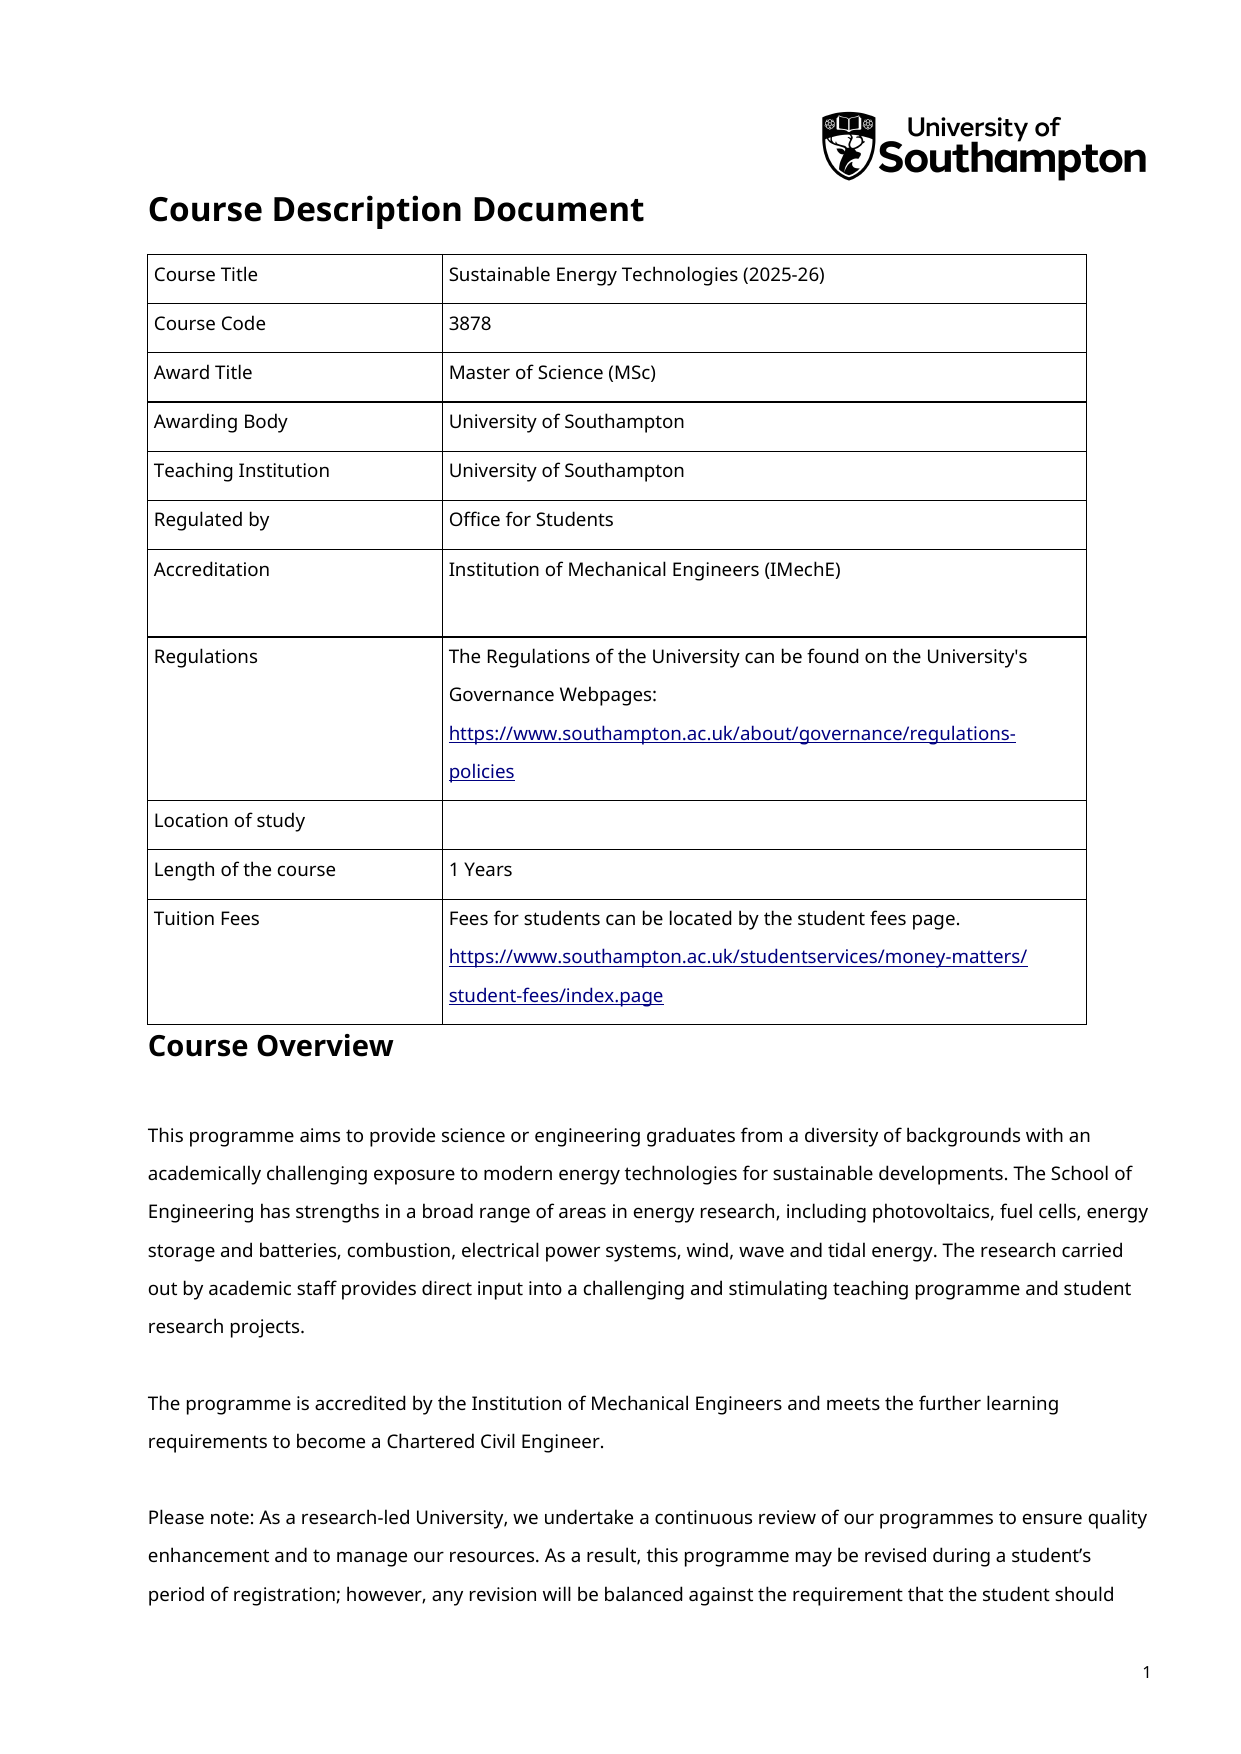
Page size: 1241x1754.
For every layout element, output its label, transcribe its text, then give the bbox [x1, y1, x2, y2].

table_cell Institution of Mechanical Engineers (IMechE) [443, 550, 1086, 636]
table_cell Tuition Fees [148, 900, 442, 1024]
table_cell 3878 [443, 304, 1086, 352]
table_cell Awarding Body [148, 403, 442, 451]
table_header Course Title [148, 255, 442, 303]
table_cell Course Code [148, 304, 442, 352]
table_cell [443, 801, 1086, 849]
table_cell 1 Years [443, 850, 1086, 898]
table_cell University of Southampton [443, 452, 1086, 500]
text This programme aims to provide science or engineering graduates from a diversity of backgrounds with an academically challenging exposure to modern energy technologies for sustainable developments. The School of Engineering has strengths in a broad range of areas in energy research, including photovoltaics, fuel cells, energy storage and batteries, combustion, electrical power systems, wind, wave and tidal energy. The research carried out by academic staff provides direct input into a challenging and stimulating teaching programme and student research projects. The programme is accredited by the Institution of Mechanical Engineers and meets the further learning requirements to become a Chartered Civil Engineer. Please note: As a research-led University, we undertake a continuous review of our programmes to ensure quality enhancement and to manage our resources. As a result, this programme may be revised during a student’s period of registration; however, any revision will be balanced against the requirement that the student should [148, 1122, 1152, 1606]
table_cell Fees for students can be located by the student fees page. https://www.southampton.ac.uk/studentservices/money-matters/student-fees/index.page [443, 900, 1086, 1024]
table_cell Office for Students [443, 501, 1086, 549]
table_cell Regulated by [148, 501, 442, 549]
table_cell Master of Science (MSc) [443, 353, 1086, 401]
table_header Sustainable Energy Technologies (2025-26) [443, 255, 1086, 303]
table_cell Award Title [148, 353, 442, 401]
table_cell Length of the course [148, 850, 442, 898]
table_cell Accreditation [148, 550, 442, 636]
table_cell The Regulations of the University can be found on the University's Governance Webpages: https://www.southampton.ac.uk/about/governance/regulations-policies [443, 638, 1086, 800]
table_cell University of Southampton [443, 403, 1086, 451]
table_cell Teaching Institution [148, 452, 442, 500]
subtitle Course Overview [148, 1025, 1152, 1065]
table_cell Regulations [148, 638, 442, 800]
subtitle Course Description Document [148, 186, 1152, 231]
table_cell Location of study [148, 801, 442, 849]
